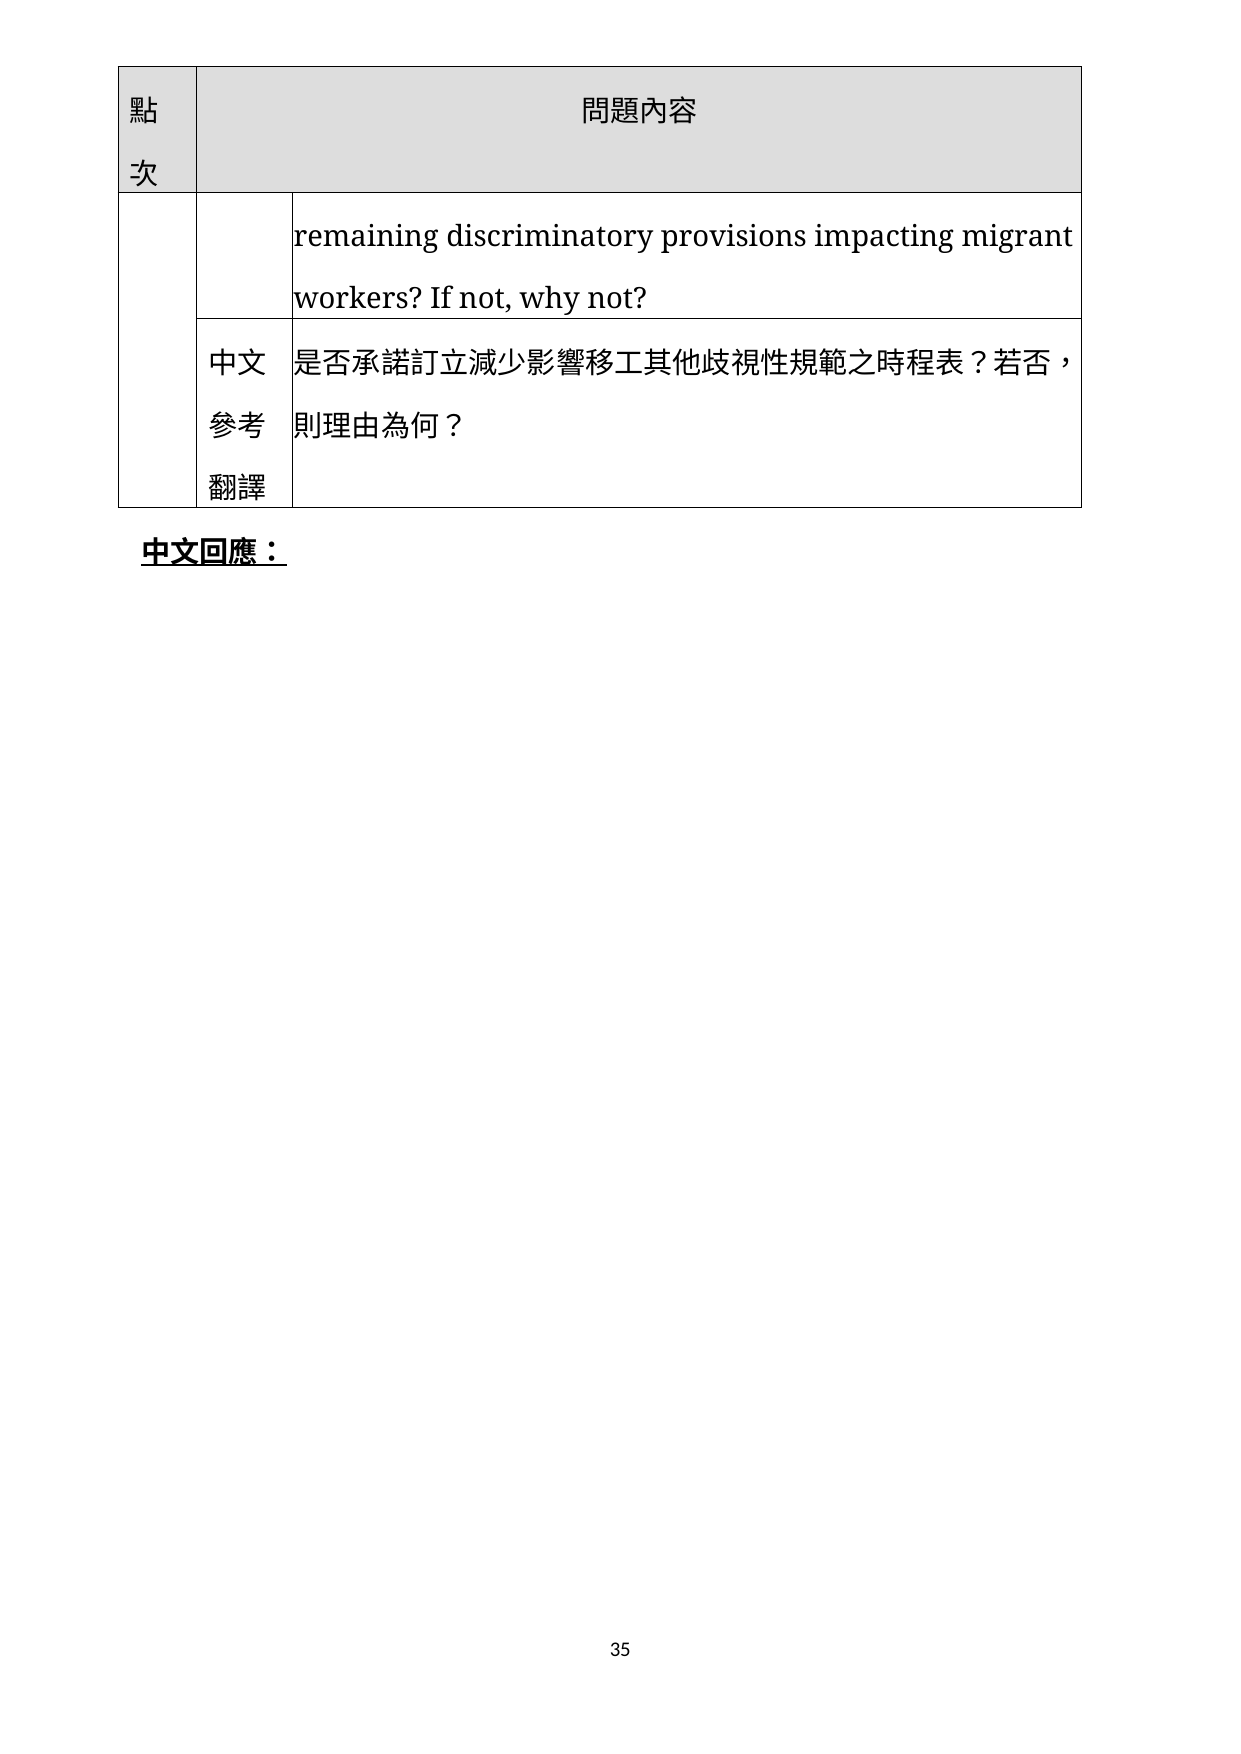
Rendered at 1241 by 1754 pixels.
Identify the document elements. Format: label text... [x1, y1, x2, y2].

table_cell [119, 193, 196, 507]
table_cell 中文參考翻譯 [197, 319, 292, 507]
table_header 問題內容 [197, 67, 1081, 192]
table_cell [197, 193, 292, 318]
table_cell remaining discriminatory provisions impacting migrant workers? If not, why not? [293, 193, 1081, 318]
table_header 點次 [119, 67, 196, 192]
text 中文回應： [118, 508, 1122, 570]
table_cell 是否承諾訂立減少影響移工其他歧視性規範之時程表？若否，則理由為何？ [293, 319, 1081, 507]
